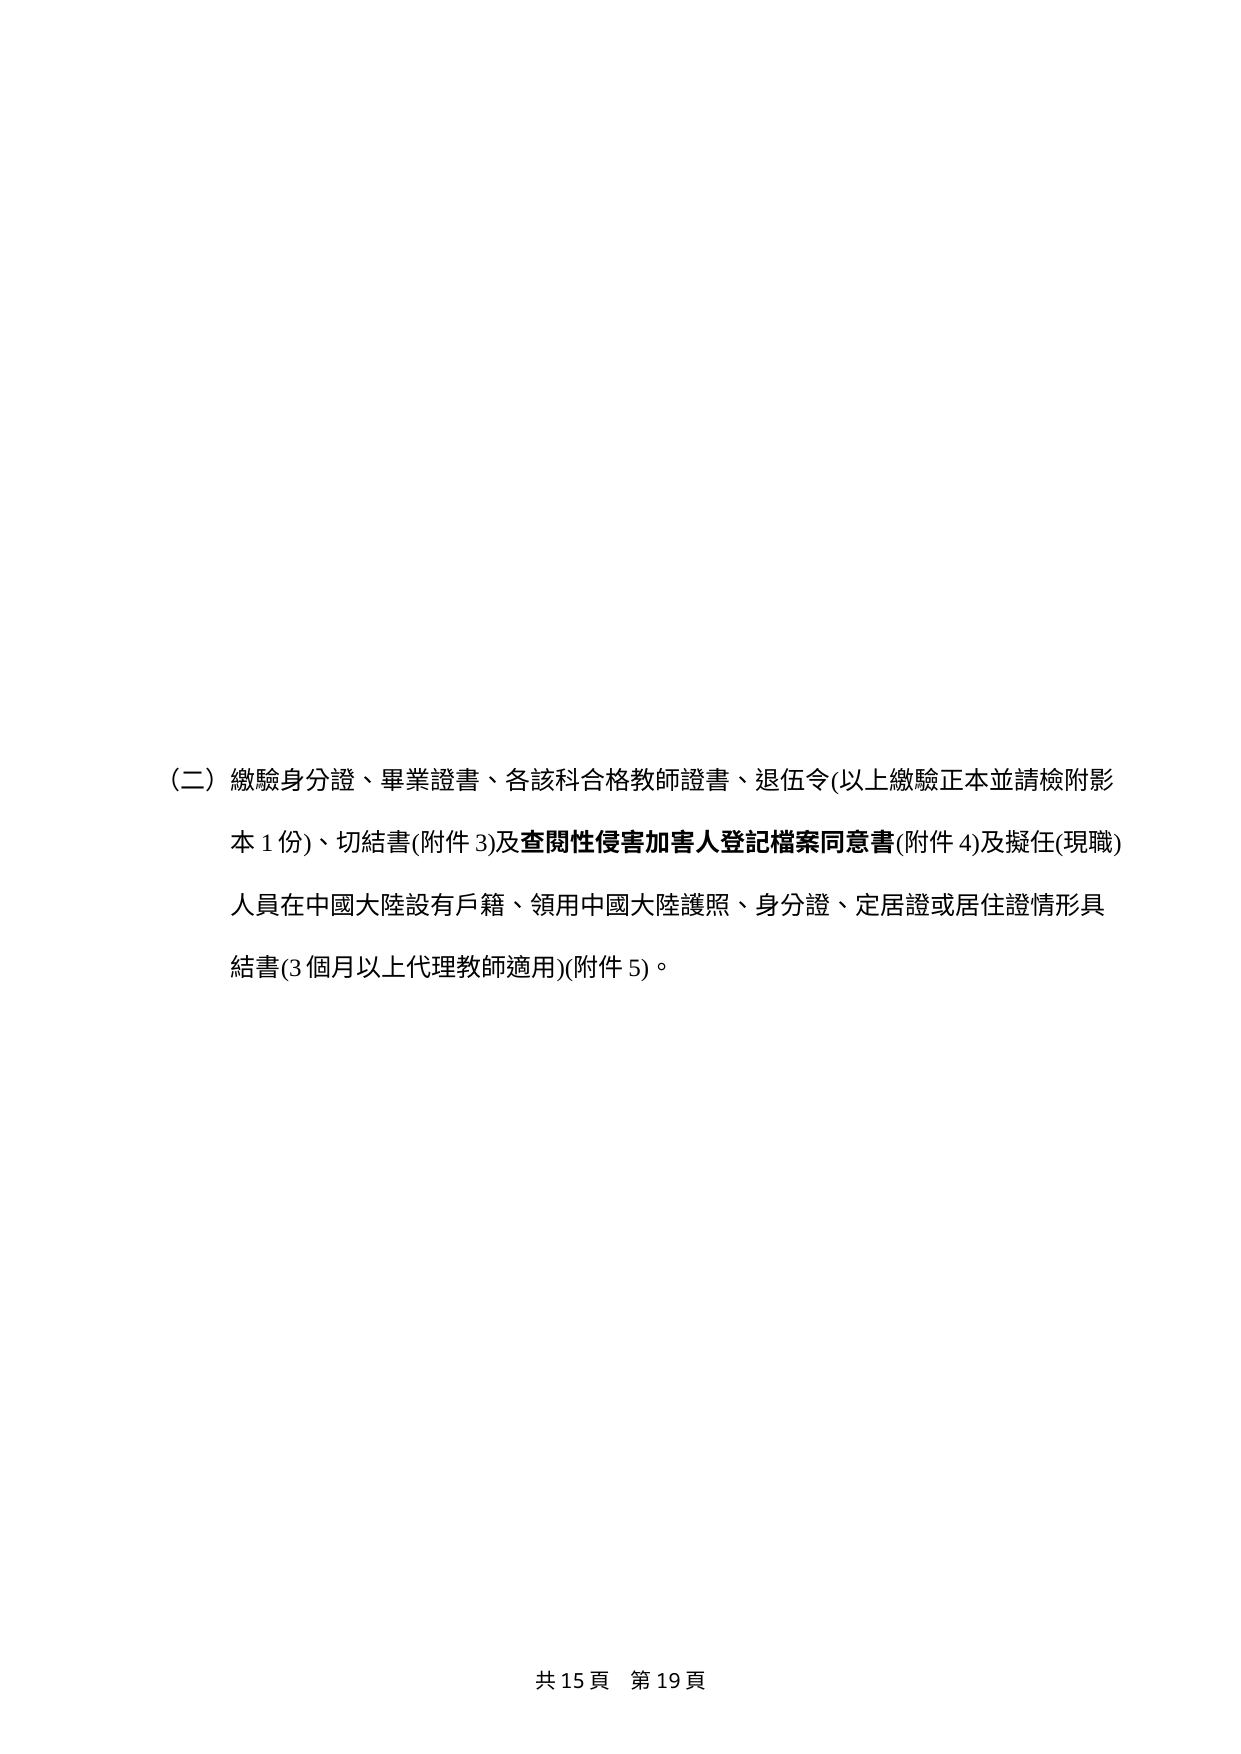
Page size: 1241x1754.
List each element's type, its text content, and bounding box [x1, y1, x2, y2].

text （二）繳驗身分證、畢業證書、各該科合格教師證書、退伍令(以上繳驗正本並請檢附影本1份)、切結書(附件3)及查閱性侵害加害人登記檔案同意書(附件4)及擬任(現職)人員在中國大陸設有戶籍、領用中國大陸護照、身分證、定居證或居住證情形具結書(3個月以上代理教師適用)(附件5)。 [156, 737, 1122, 987]
